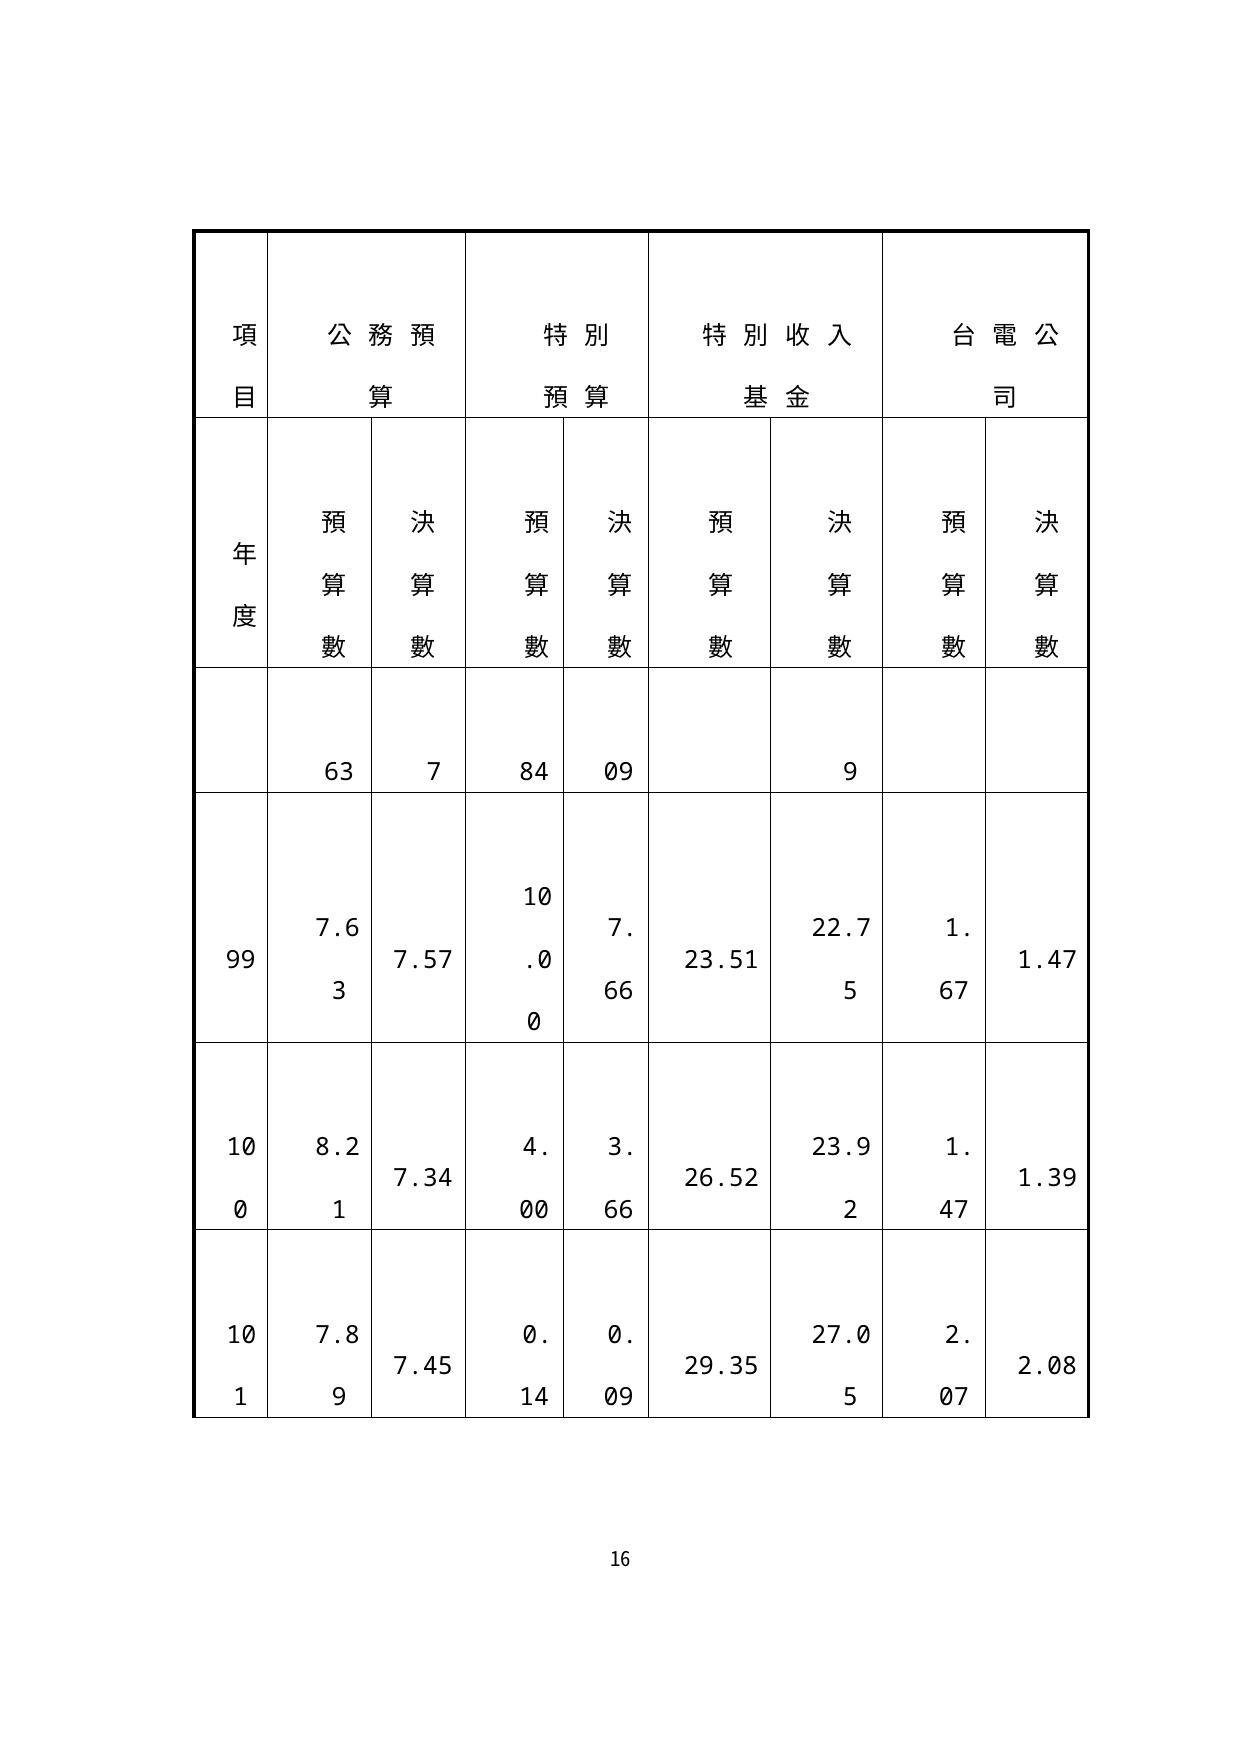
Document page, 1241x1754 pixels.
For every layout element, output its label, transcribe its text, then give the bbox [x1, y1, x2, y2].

table_cell 決算數 [771, 418, 882, 667]
table_cell 84 [466, 668, 563, 792]
table_cell 預算數 [649, 418, 770, 667]
table_cell [883, 668, 985, 792]
table_cell 決算數 [986, 418, 1087, 667]
table_cell 27.05 [771, 1230, 882, 1417]
table_cell 年度 [196, 418, 267, 667]
table_cell 8.21 [268, 1043, 371, 1229]
table_cell 99 [196, 793, 267, 1042]
table_cell 4.00 [466, 1043, 563, 1229]
table_header 台電公司 [883, 233, 1087, 417]
table_cell 1.47 [986, 793, 1087, 1042]
table_cell 23.92 [771, 1043, 882, 1229]
table_cell 1.47 [883, 1043, 985, 1229]
table_cell 3.66 [564, 1043, 648, 1229]
table_cell 0.09 [564, 1230, 648, 1417]
table_cell 預算數 [883, 418, 985, 667]
table_cell [196, 668, 267, 792]
table_cell 2.08 [986, 1230, 1087, 1417]
table_cell 0.14 [466, 1230, 563, 1417]
table_cell [986, 668, 1087, 792]
table_cell 7.34 [372, 1043, 465, 1229]
table_header 項目 [196, 233, 267, 417]
table_cell 7 [372, 668, 465, 792]
table_cell 預算數 [268, 418, 371, 667]
table_cell 29.35 [649, 1230, 770, 1417]
table_cell 7.66 [564, 793, 648, 1042]
table_cell 預算數 [466, 418, 563, 667]
table_cell [649, 668, 770, 792]
table_cell 7.45 [372, 1230, 465, 1417]
table_cell 決算數 [372, 418, 465, 667]
table_cell 09 [564, 668, 648, 792]
table_cell 決算數 [564, 418, 648, 667]
table_cell 7.89 [268, 1230, 371, 1417]
table_header 特別預算 [466, 233, 648, 417]
table_cell 63 [268, 668, 371, 792]
table_cell 7.57 [372, 793, 465, 1042]
table_cell 10.00 [466, 793, 563, 1042]
table_cell 9 [771, 668, 882, 792]
table_cell 26.52 [649, 1043, 770, 1229]
table_cell 2.07 [883, 1230, 985, 1417]
table_header 特別收入基金 [649, 233, 882, 417]
table_cell 23.51 [649, 793, 770, 1042]
table_cell 7.63 [268, 793, 371, 1042]
table_cell 100 [196, 1043, 267, 1229]
table_cell 22.75 [771, 793, 882, 1042]
table_header 公務預算 [268, 233, 465, 417]
table_cell 101 [196, 1230, 267, 1417]
table_cell 1.67 [883, 793, 985, 1042]
table_cell 1.39 [986, 1043, 1087, 1229]
